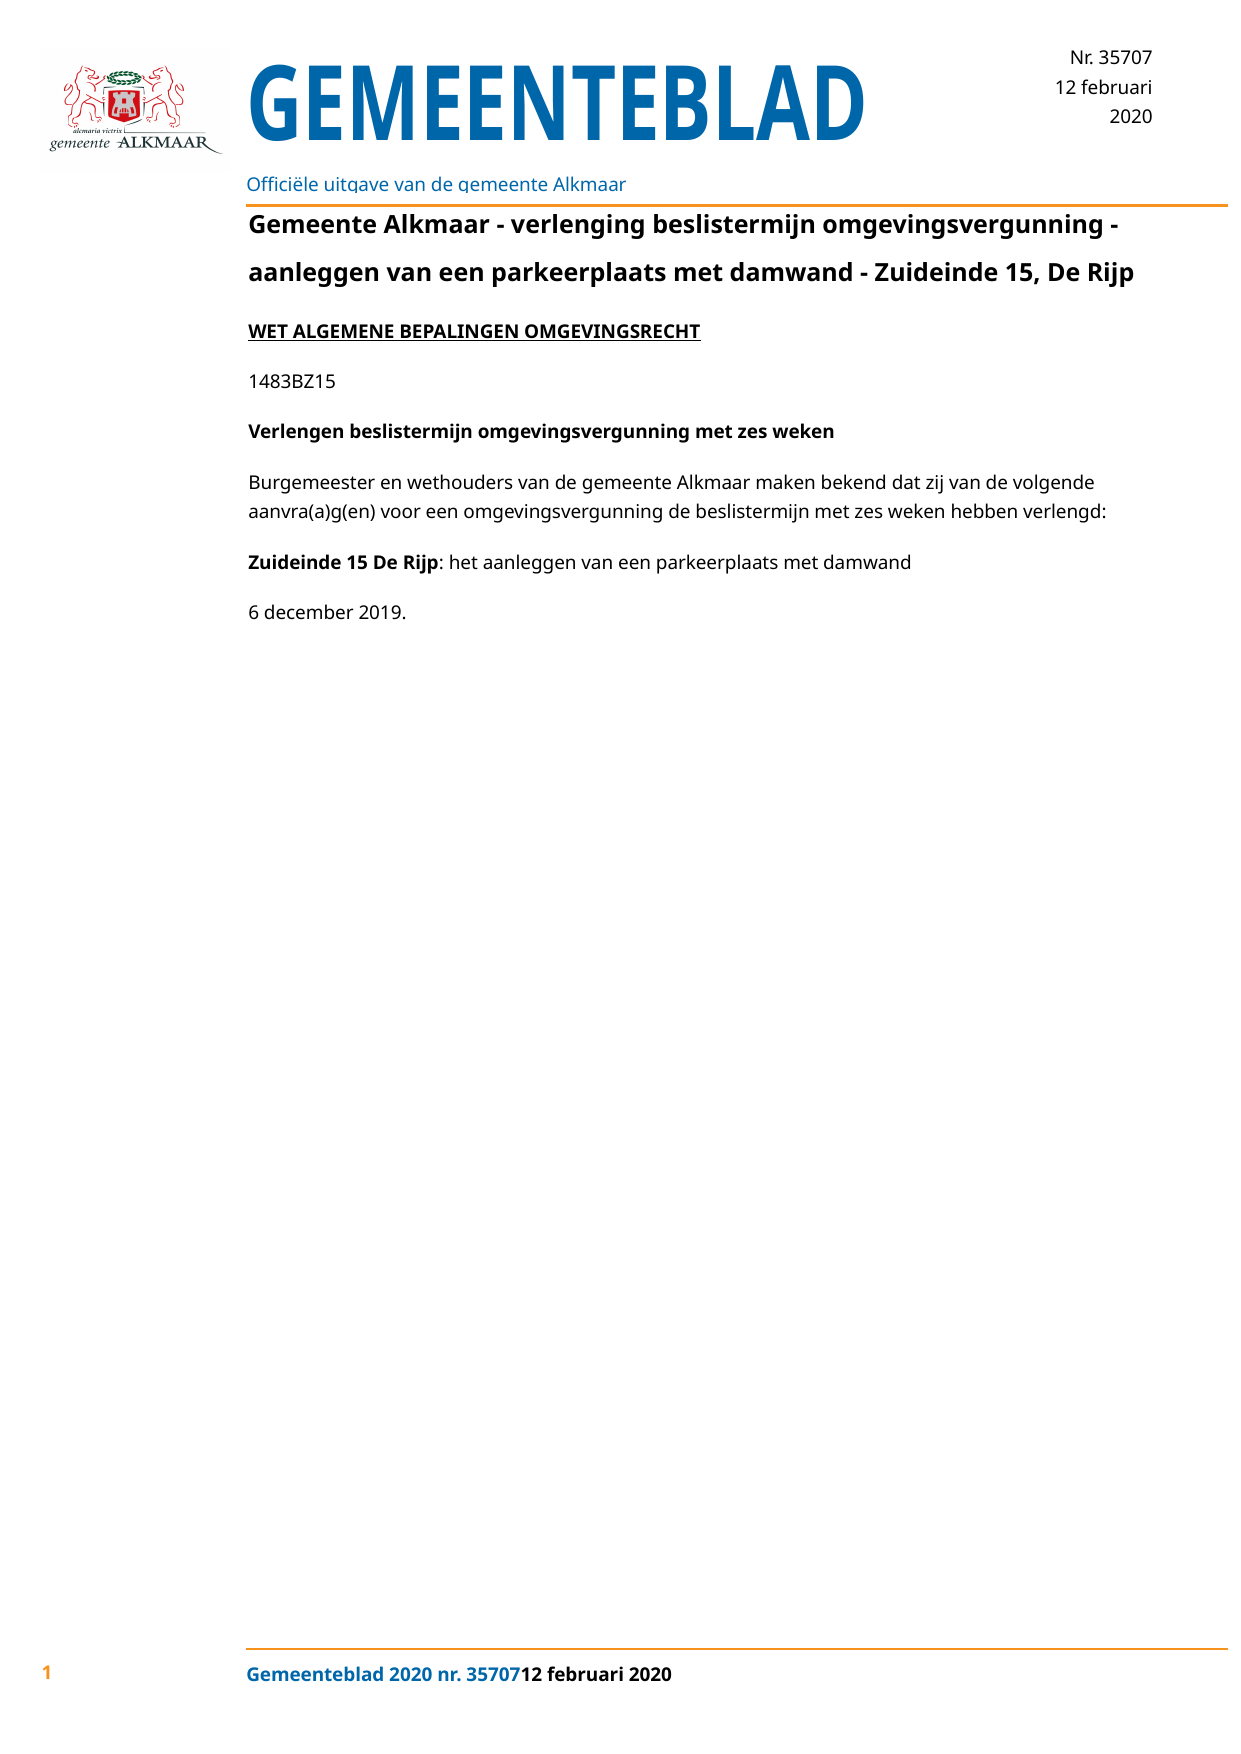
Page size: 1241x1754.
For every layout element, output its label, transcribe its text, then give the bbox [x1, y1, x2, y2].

text Zuideinde 15 De Rijp: het aanleggen van een parkeerplaats met damwand [248, 549, 1152, 575]
text 6 december 2019. [248, 599, 1152, 625]
text 1483BZ15 [248, 368, 1152, 394]
picture [41, 47, 231, 172]
text Verlengen beslistermijn omgevingsvergunning met zes weken [248, 419, 1152, 444]
text Gemeente Alkmaar - verlenging beslistermijn omgevingsvergunning - aanleggen van een parkeerplaats met damwand - Zuideinde 15, De Rijp [248, 207, 1152, 288]
text Burgemeester en wethouders van de gemeente Alkmaar maken bekend dat zij van de volgende aanvra(a)g(en) voor een omgevingsvergunning de beslistermijn met zes weken hebben verlengd: [248, 469, 1152, 524]
text WET ALGEMENE BEPALINGEN OMGEVINGSRECHT [248, 318, 1152, 344]
